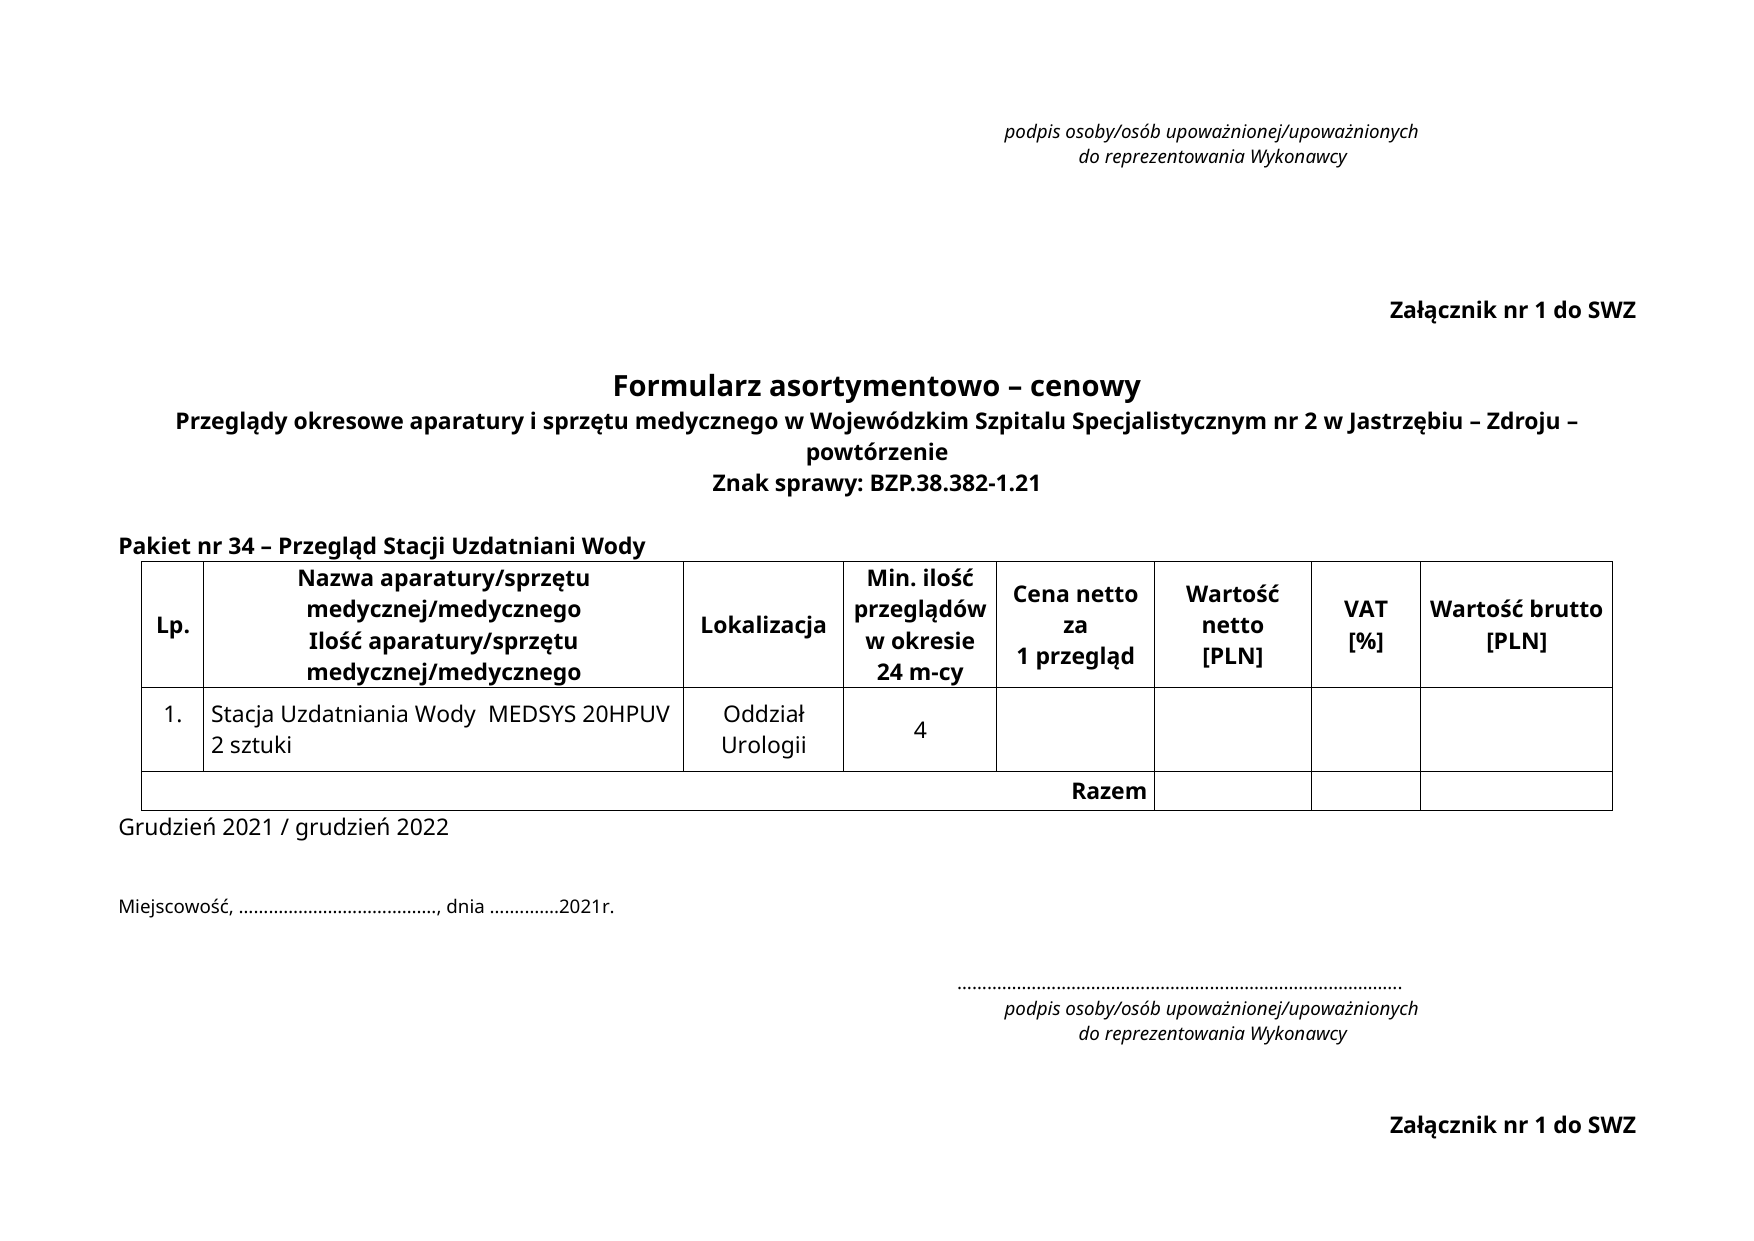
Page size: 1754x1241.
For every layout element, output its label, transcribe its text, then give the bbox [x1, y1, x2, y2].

table_header Wartość netto [PLN] [1155, 562, 1311, 687]
table_header Lokalizacja [684, 562, 843, 687]
text Znak sprawy: BZP.38.382-1.21 [118, 467, 1636, 498]
table_cell Stacja Uzdatniania Wody MEDSYS 20HPUV 2 sztuki [204, 688, 683, 771]
text podpis osoby/osób upoważnionej/upoważnionych [118, 118, 1636, 144]
text do reprezentowania Wykonawcy [118, 1021, 1636, 1046]
text Załącznik nr 1 do SWZ [118, 1109, 1636, 1140]
table_cell [1312, 772, 1420, 810]
table_cell 1. [142, 688, 203, 771]
table_header Min. ilość przeglądów w okresie 24 m-cy [844, 562, 996, 687]
table_cell Oddział Urologii [684, 688, 843, 771]
table_cell [1421, 772, 1612, 810]
text Pakiet nr 34 – Przegląd Stacji Uzdatniani Wody [118, 530, 1636, 561]
text ……………..………………….…………………………………………... [118, 970, 1636, 995]
table_header Lp. [142, 562, 203, 687]
table_cell [1155, 772, 1311, 810]
table_cell [997, 688, 1154, 771]
table_cell [1312, 688, 1420, 771]
table_header VAT [%] [1312, 562, 1420, 687]
table_header Cena netto za 1 przegląd [997, 562, 1154, 687]
table_cell 4 [844, 688, 996, 771]
text Przeglądy okresowe aparatury i sprzętu medycznego w Wojewódzkim Szpitalu Specjalistycznym nr 2 w Jastrzębiu – Zdroju – powtórzenie [118, 405, 1636, 467]
text Załącznik nr 1 do SWZ [118, 294, 1636, 325]
table_cell Razem [142, 772, 1154, 810]
text podpis osoby/osób upoważnionej/upoważnionych [118, 995, 1636, 1021]
text do reprezentowania Wykonawcy [118, 144, 1636, 169]
table_cell [1155, 688, 1311, 771]
text Grudzień 2021 / grudzień 2022 [118, 811, 1636, 842]
text Miejscowość, …………………………………., dnia …….…….2021r. [118, 893, 1636, 919]
table_cell [1421, 688, 1612, 771]
text Formularz asortymentowo – cenowy [118, 365, 1636, 405]
table_header Nazwa aparatury/sprzętu medycznej/medycznego Ilość aparatury/sprzętu medycznej/medycznego [204, 562, 683, 687]
table_header Wartość brutto [PLN] [1421, 562, 1612, 687]
